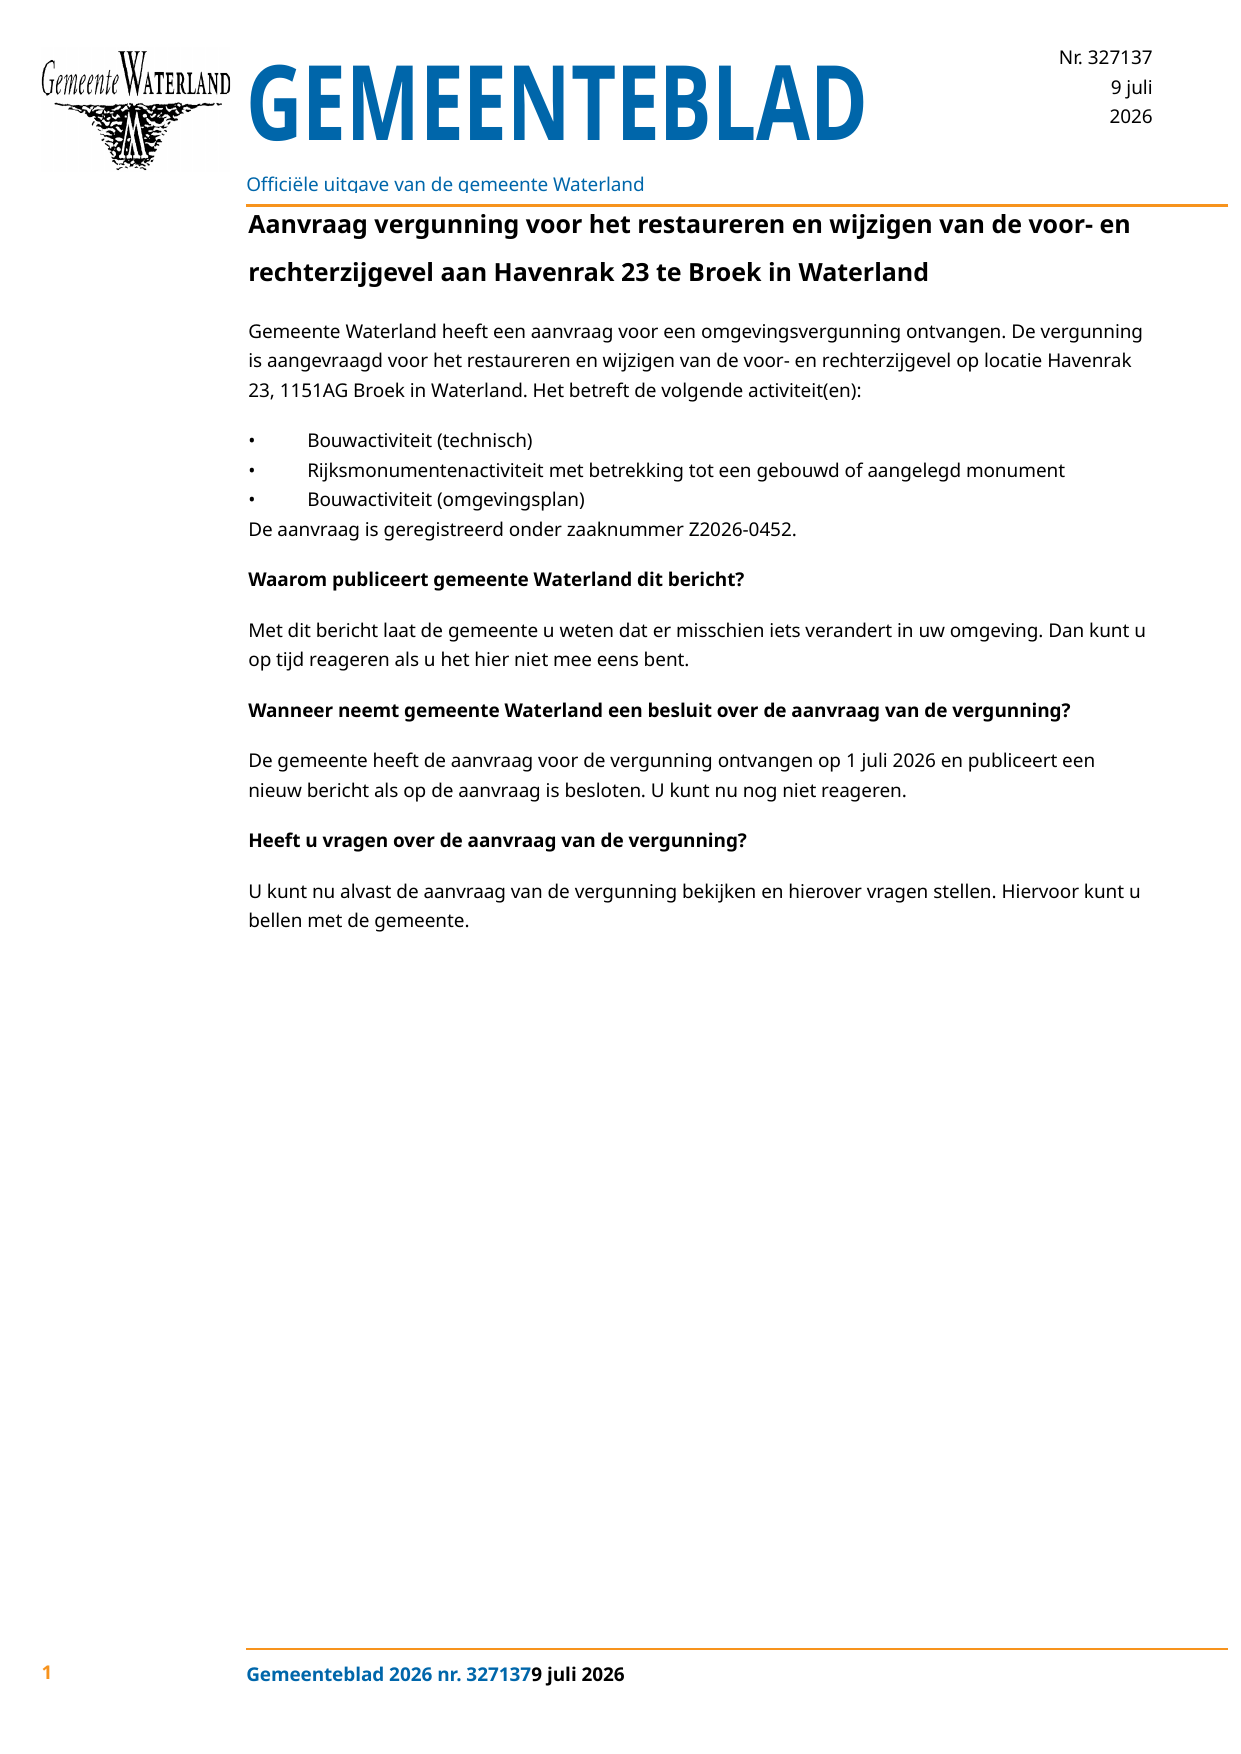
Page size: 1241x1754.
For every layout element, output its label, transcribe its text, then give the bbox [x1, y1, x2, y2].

text De gemeente heeft de aanvraag voor de vergunning ontvangen op 1 juli 2026 en publiceert een nieuw bericht als op de aanvraag is besloten. U kunt nu nog niet reageren. [248, 747, 1152, 803]
list Rijksmonumentenactiviteit met betrekking tot een gebouwd of aangelegd monument [248, 457, 1152, 483]
picture [41, 47, 231, 172]
text U kunt nu alvast de aanvraag van de vergunning bekijken en hierover vragen stellen. Hiervoor kunt u bellen met de gemeente. [248, 878, 1152, 933]
text Wanneer neemt gemeente Waterland een besluit over de aanvraag van de vergunning? [248, 697, 1152, 723]
text Gemeente Waterland heeft een aanvraag voor een omgevingsvergunning ontvangen. De vergunning is aangevraagd voor het restaureren en wijzigen van de voor- en rechterzijgevel op locatie Havenrak 23, 1151AG Broek in Waterland. Het betreft de volgende activiteit(en): [248, 318, 1152, 403]
list Bouwactiviteit (technisch) [248, 427, 1152, 453]
text Waarom publiceert gemeente Waterland dit bericht? [248, 567, 1152, 592]
list Bouwactiviteit (omgevingsplan) [248, 487, 1152, 512]
text De aanvraag is geregistreerd onder zaaknummer Z2026-0452. [248, 516, 1152, 542]
text Heeft u vragen over de aanvraag van de vergunning? [248, 827, 1152, 853]
text Met dit bericht laat de gemeente u weten dat er misschien iets verandert in uw omgeving. Dan kunt u op tijd reageren als u het hier niet mee eens bent. [248, 617, 1152, 672]
text Aanvraag vergunning voor het restaureren en wijzigen van de voor- en rechterzijgevel aan Havenrak 23 te Broek in Waterland [248, 207, 1152, 288]
